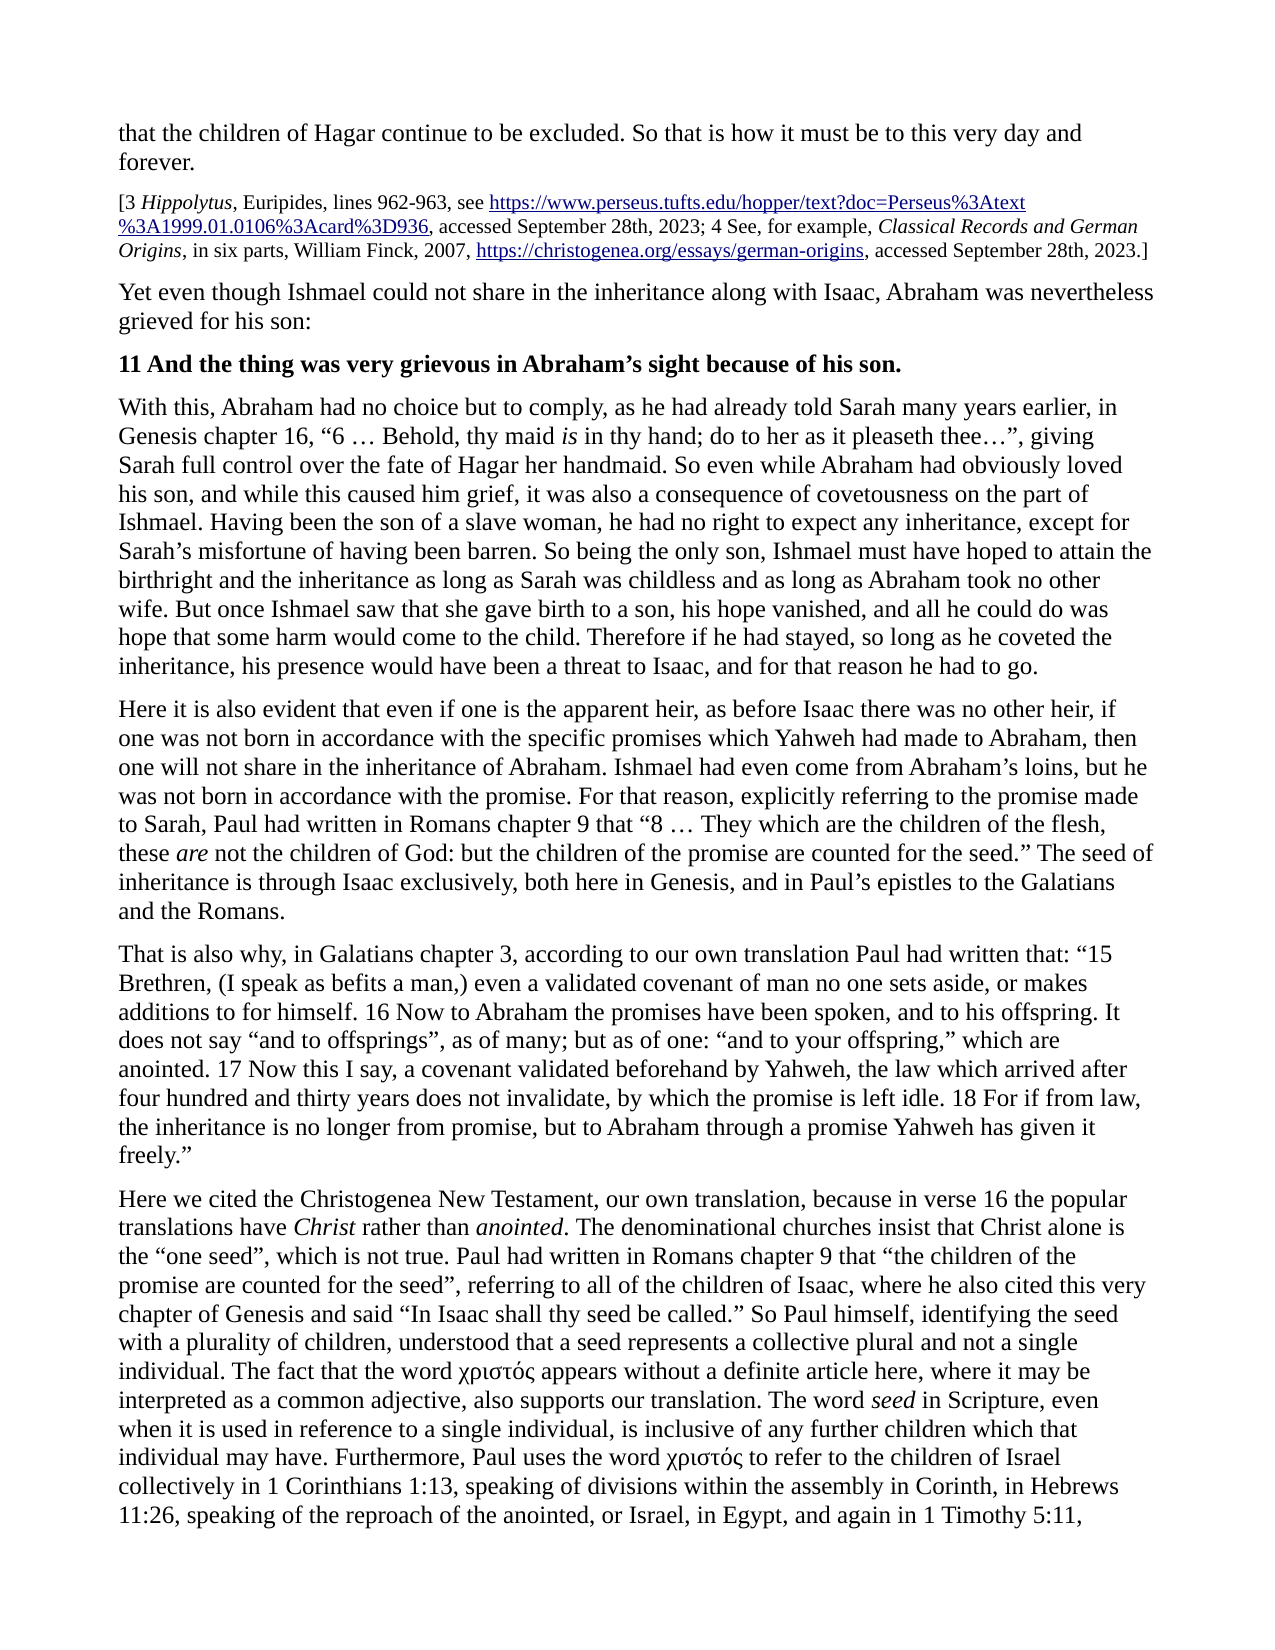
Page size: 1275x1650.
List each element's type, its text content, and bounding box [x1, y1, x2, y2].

text that the children of Hagar continue to be excluded. So that is how it must be to this very day and forever. [118, 118, 1157, 176]
text With this, Abraham had no choice but to comply, as he had already told Sarah many years earlier, in Genesis chapter 16, “6 … Behold, thy maid is in thy hand; do to her as it pleaseth thee…”, giving Sarah full control over the fate of Hagar her handmaid. So even while Abraham had obviously loved his son, and while this caused him grief, it was also a consequence of covetousness on the part of Ishmael. Having been the son of a slave woman, he had no right to expect any inheritance, except for Sarah’s misfortune of having been barren. So being the only son, Ishmael must have hoped to attain the birthright and the inheritance as long as Sarah was childless and as long as Abraham took no other wife. But once Ishmael saw that she gave birth to a son, his hope vanished, and all he could do was hope that some harm would come to the child. Therefore if he had stayed, so long as he coveted the inheritance, his presence would have been a threat to Isaac, and for that reason he had to go. [118, 392, 1157, 680]
text Here it is also evident that even if one is the apparent heir, as before Isaac there was no other heir, if one was not born in accordance with the specific promises which Yahweh had made to Abraham, then one will not share in the inheritance of Abraham. Ishmael had even come from Abraham’s loins, but he was not born in accordance with the promise. For that reason, explicitly referring to the promise made to Sarah, Paul had written in Romans chapter 9 that “8 … They which are the children of the flesh, these are not the children of God: but the children of the promise are counted for the seed.” The seed of inheritance is through Isaac exclusively, both here in Genesis, and in Paul’s epistles to the Galatians and the Romans. [118, 694, 1157, 924]
text Here we cited the Christogenea New Testament, our own translation, because in verse 16 the popular translations have Christ rather than anointed. The denominational churches insist that Christ alone is the “one seed”, which is not true. Paul had written in Romans chapter 9 that “the children of the promise are counted for the seed”, referring to all of the children of Isaac, where he also cited this very chapter of Genesis and said “In Isaac shall thy seed be called.” So Paul himself, identifying the seed with a plurality of children, understood that a seed represents a collective plural and not a single individual. The fact that the word χριστός appears without a definite article here, where it may be interpreted as a common adjective, also supports our translation. The word seed in Scripture, even when it is used in reference to a single individual, is inclusive of any further children which that individual may have. Furthermore, Paul uses the word χριστός to refer to the children of Israel collectively in 1 Corinthians 1:13, speaking of divisions within the assembly in Corinth, in Hebrews 11:26, speaking of the reproach of the anointed, or Israel, in Egypt, and again in 1 Timothy 5:11, [118, 1184, 1157, 1529]
text [3 Hippolytus, Euripides, lines 962-963, see https://www.perseus.tufts.edu/hopper/text?doc=Perseus%3Atext%3A1999.01.0106%3Acard%3D936, accessed September 28th, 2023; 4 See, for example, Classical Records and German Origins, in six parts, William Finck, 2007, https://christogenea.org/essays/german-origins, accessed September 28th, 2023.] [118, 190, 1157, 262]
text That is also why, in Galatians chapter 3, according to our own translation Paul had written that: “15 Brethren, (I speak as befits a man,) even a validated covenant of man no one sets aside, or makes additions to for himself. 16 Now to Abraham the promises have been spoken, and to his offspring. It does not say “and to offsprings”, as of many; but as of one: “and to your offspring,” which are anointed. 17 Now this I say, a covenant validated beforehand by Yahweh, the law which arrived after four hundred and thirty years does not invalidate, by which the promise is left idle. 18 For if from law, the inheritance is no longer from promise, but to Abraham through a promise Yahweh has given it freely.” [118, 939, 1157, 1169]
text 11 And the thing was very grievous in Abraham’s sight because of his son. [118, 349, 1157, 378]
text Yet even though Ishmael could not share in the inheritance along with Isaac, Abraham was nevertheless grieved for his son: [118, 277, 1157, 334]
